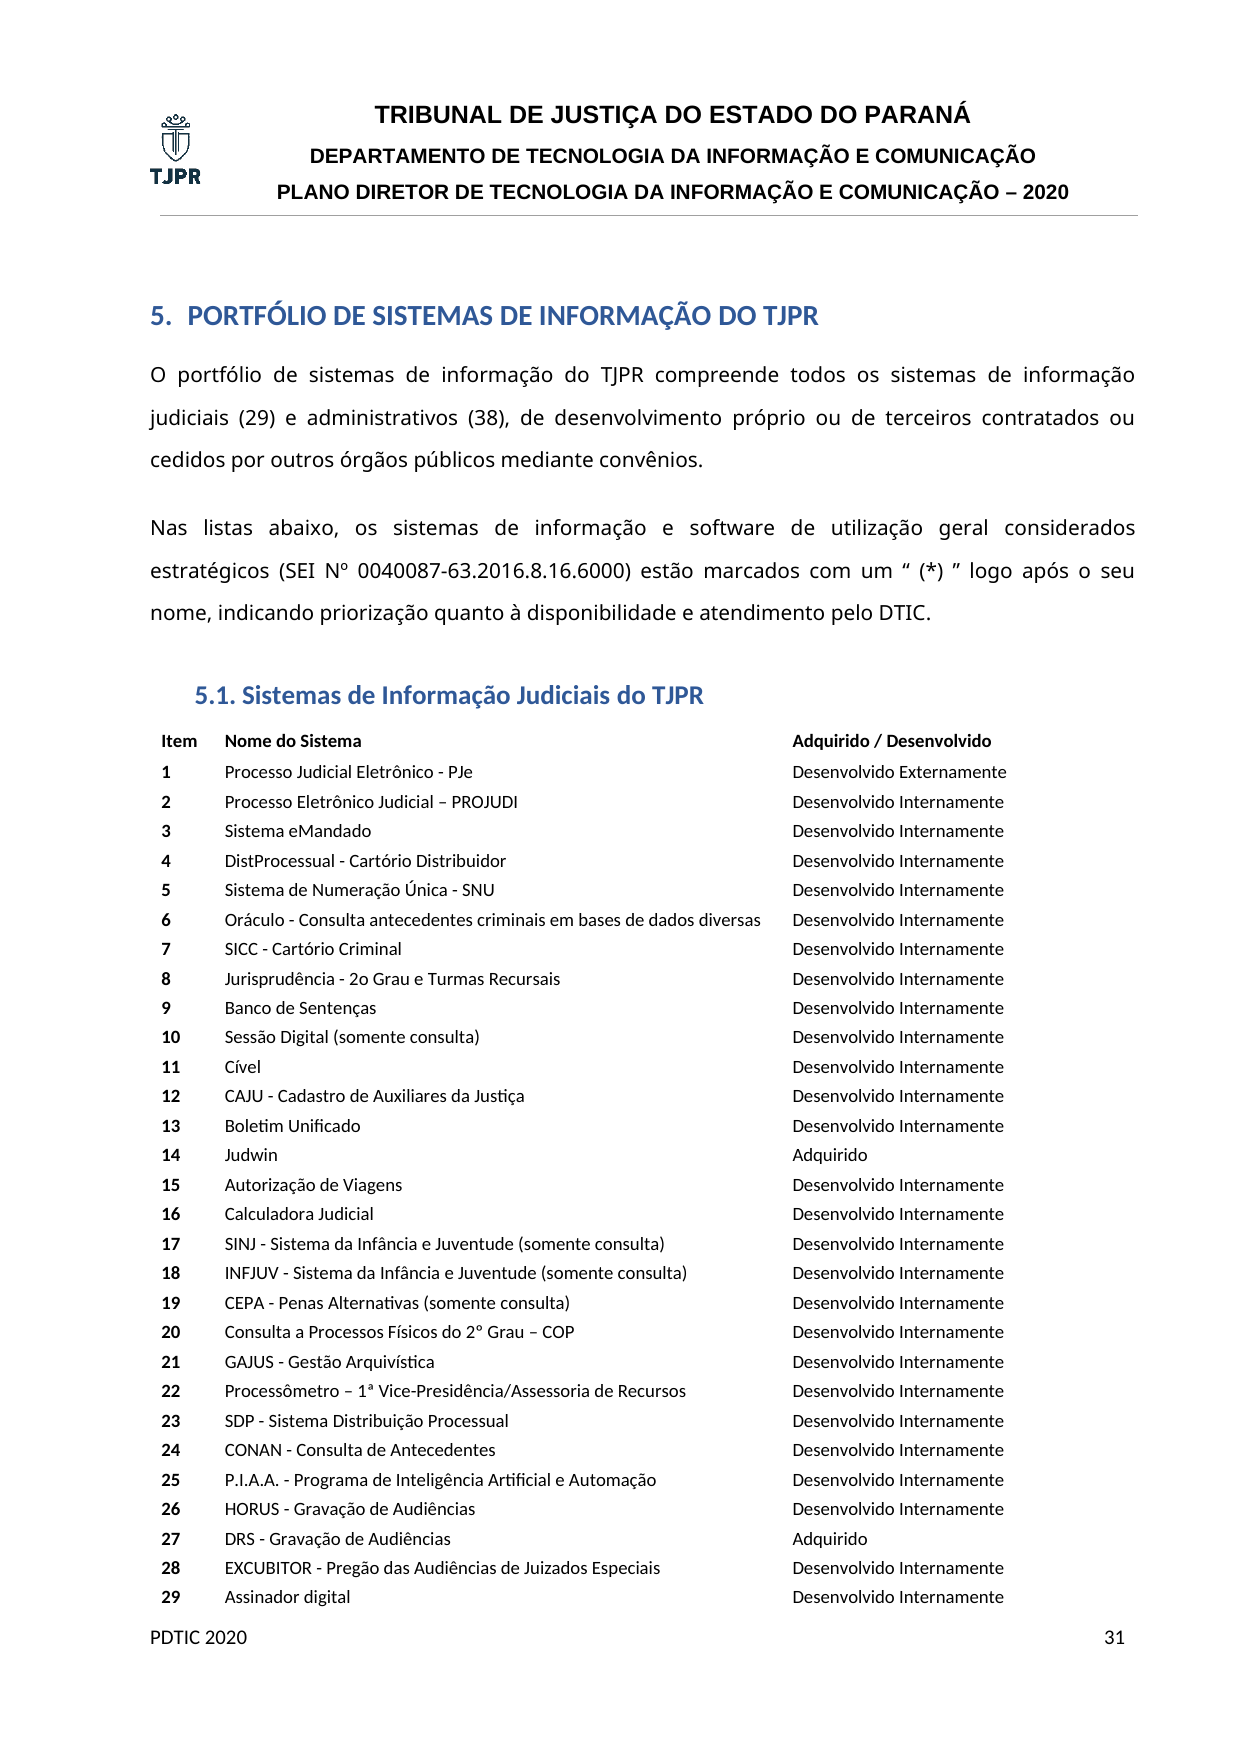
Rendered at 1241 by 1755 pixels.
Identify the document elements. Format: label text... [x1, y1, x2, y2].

table_cell 26 [151, 1495, 213, 1523]
table_cell Desenvolvido Internamente [782, 994, 1137, 1022]
table_cell Cível [214, 1053, 781, 1081]
table_cell CONAN - Consulta de Antecedentes [214, 1436, 781, 1464]
table_cell 8 [151, 964, 213, 992]
table_cell Desenvolvido Internamente [782, 905, 1137, 933]
table_cell Consulta a Processos Físicos do 2º Grau – COP [214, 1318, 781, 1346]
table_cell Desenvolvido Internamente [782, 964, 1137, 992]
table_cell Judwin [214, 1141, 781, 1169]
table_cell Desenvolvido Internamente [782, 1259, 1137, 1287]
table_cell 12 [151, 1082, 213, 1110]
table_header Nome do Sistema [214, 725, 781, 757]
table_cell 16 [151, 1200, 213, 1228]
table_cell Desenvolvido Internamente [782, 817, 1137, 845]
table_cell CAJU - Cadastro de Auxiliares da Justiça [214, 1082, 781, 1110]
table_cell Desenvolvido Internamente [782, 1288, 1137, 1317]
subtitle PORTFÓLIO DE SISTEMAS DE INFORMAÇÃO DO TJPR [150, 297, 1137, 333]
table_cell 5 [151, 876, 213, 904]
table_cell 24 [151, 1436, 213, 1464]
table_cell Oráculo - Consulta antecedentes criminais em bases de dados diversas [214, 905, 781, 933]
table_cell Desenvolvido Internamente [782, 1023, 1137, 1051]
table_cell SDP - Sistema Distribuição Processual [214, 1406, 781, 1434]
table_cell Sistema de Numeração Única - SNU [214, 876, 781, 904]
table_cell 1 [151, 758, 213, 786]
table_cell Jurisprudência - 2o Grau e Turmas Recursais [214, 964, 781, 992]
table_cell 4 [151, 846, 213, 874]
table_cell 2 [151, 787, 213, 816]
table_cell 17 [151, 1229, 213, 1258]
table_cell 7 [151, 935, 213, 963]
table_cell Desenvolvido Internamente [782, 1318, 1137, 1346]
table_cell Desenvolvido Internamente [782, 1554, 1137, 1582]
table_cell 23 [151, 1406, 213, 1434]
table_cell Boletim Unificado [214, 1111, 781, 1140]
table_cell Desenvolvido Internamente [782, 876, 1137, 904]
table_cell SICC - Cartório Criminal [214, 935, 781, 963]
table_cell Banco de Sentenças [214, 994, 781, 1022]
table_cell Adquirido [782, 1141, 1137, 1169]
table_cell Desenvolvido Internamente [782, 935, 1137, 963]
table_cell 19 [151, 1288, 213, 1317]
table_cell 14 [151, 1141, 213, 1169]
table_cell 18 [151, 1259, 213, 1287]
table_cell Assinador digital [214, 1583, 781, 1611]
text O portfólio de sistemas de informação do TJPR compreende todos os sistemas de informação judiciais (29) e administrativos (38), de desenvolvimento próprio ou de terceiros contratados ou cedidos por outros órgãos públicos mediante convênios. [150, 360, 1137, 474]
table_cell Desenvolvido Internamente [782, 1377, 1137, 1405]
table_cell Calculadora Judicial [214, 1200, 781, 1228]
table_header Item [151, 725, 213, 757]
table_cell DistProcessual - Cartório Distribuidor [214, 846, 781, 874]
table_cell 25 [151, 1465, 213, 1493]
text Nas listas abaixo, os sistemas de informação e software de utilização geral considerados estratégicos (SEI Nº 0040087-63.2016.8.16.6000) estão marcados com um “ (*) ” logo após o seu nome, indicando priorização quanto à disponibilidade e atendimento pelo DTIC. [150, 513, 1137, 627]
table_cell Processômetro – 1ª Vice-Presidência/Assessoria de Recursos [214, 1377, 781, 1405]
table_cell 11 [151, 1053, 213, 1081]
table_cell Desenvolvido Internamente [782, 1495, 1137, 1523]
table_cell GAJUS - Gestão Arquivística [214, 1347, 781, 1376]
table_cell Desenvolvido Internamente [782, 1436, 1137, 1464]
table_cell 21 [151, 1347, 213, 1376]
table_cell Desenvolvido Internamente [782, 1465, 1137, 1493]
table_cell CEPA - Penas Alternativas (somente consulta) [214, 1288, 781, 1317]
table_cell Desenvolvido Internamente [782, 1170, 1137, 1199]
table_cell Desenvolvido Internamente [782, 1082, 1137, 1110]
table_cell 27 [151, 1524, 213, 1552]
table_cell Desenvolvido Externamente [782, 758, 1137, 786]
table_cell 3 [151, 817, 213, 845]
table_cell SINJ - Sistema da Infância e Juventude (somente consulta) [214, 1229, 781, 1258]
table_cell DRS - Gravação de Audiências [214, 1524, 781, 1552]
table_cell Autorização de Viagens [214, 1170, 781, 1199]
table_cell 15 [151, 1170, 213, 1199]
table_cell Desenvolvido Internamente [782, 1347, 1137, 1376]
table_cell INFJUV - Sistema da Infância e Juventude (somente consulta) [214, 1259, 781, 1287]
table_cell 28 [151, 1554, 213, 1582]
table_cell Adquirido [782, 1524, 1137, 1552]
table_cell 6 [151, 905, 213, 933]
table_cell 13 [151, 1111, 213, 1140]
table_cell 22 [151, 1377, 213, 1405]
table_cell 10 [151, 1023, 213, 1051]
table_cell Desenvolvido Internamente [782, 1583, 1137, 1611]
table_header Adquirido / Desenvolvido [782, 725, 1137, 757]
table_cell Desenvolvido Internamente [782, 787, 1137, 816]
table_cell EXCUBITOR - Pregão das Audiências de Juizados Especiais [214, 1554, 781, 1582]
subtitle Sistemas de Informação Judiciais do TJPR [194, 678, 1137, 712]
table_cell Desenvolvido Internamente [782, 846, 1137, 874]
table_cell Sessão Digital (somente consulta) [214, 1023, 781, 1051]
table_cell 9 [151, 994, 213, 1022]
table_cell HORUS - Gravação de Audiências [214, 1495, 781, 1523]
table_cell Processo Judicial Eletrônico - PJe [214, 758, 781, 786]
table_cell Desenvolvido Internamente [782, 1111, 1137, 1140]
table_cell Desenvolvido Internamente [782, 1406, 1137, 1434]
table_cell P.I.A.A. - Programa de Inteligência Artificial e Automação [214, 1465, 781, 1493]
table_cell 20 [151, 1318, 213, 1346]
table_cell Desenvolvido Internamente [782, 1053, 1137, 1081]
table_cell 29 [151, 1583, 213, 1611]
table_cell Sistema eMandado [214, 817, 781, 845]
table_cell Desenvolvido Internamente [782, 1229, 1137, 1258]
table_cell Processo Eletrônico Judicial – PROJUDI [214, 787, 781, 816]
table_cell Desenvolvido Internamente [782, 1200, 1137, 1228]
